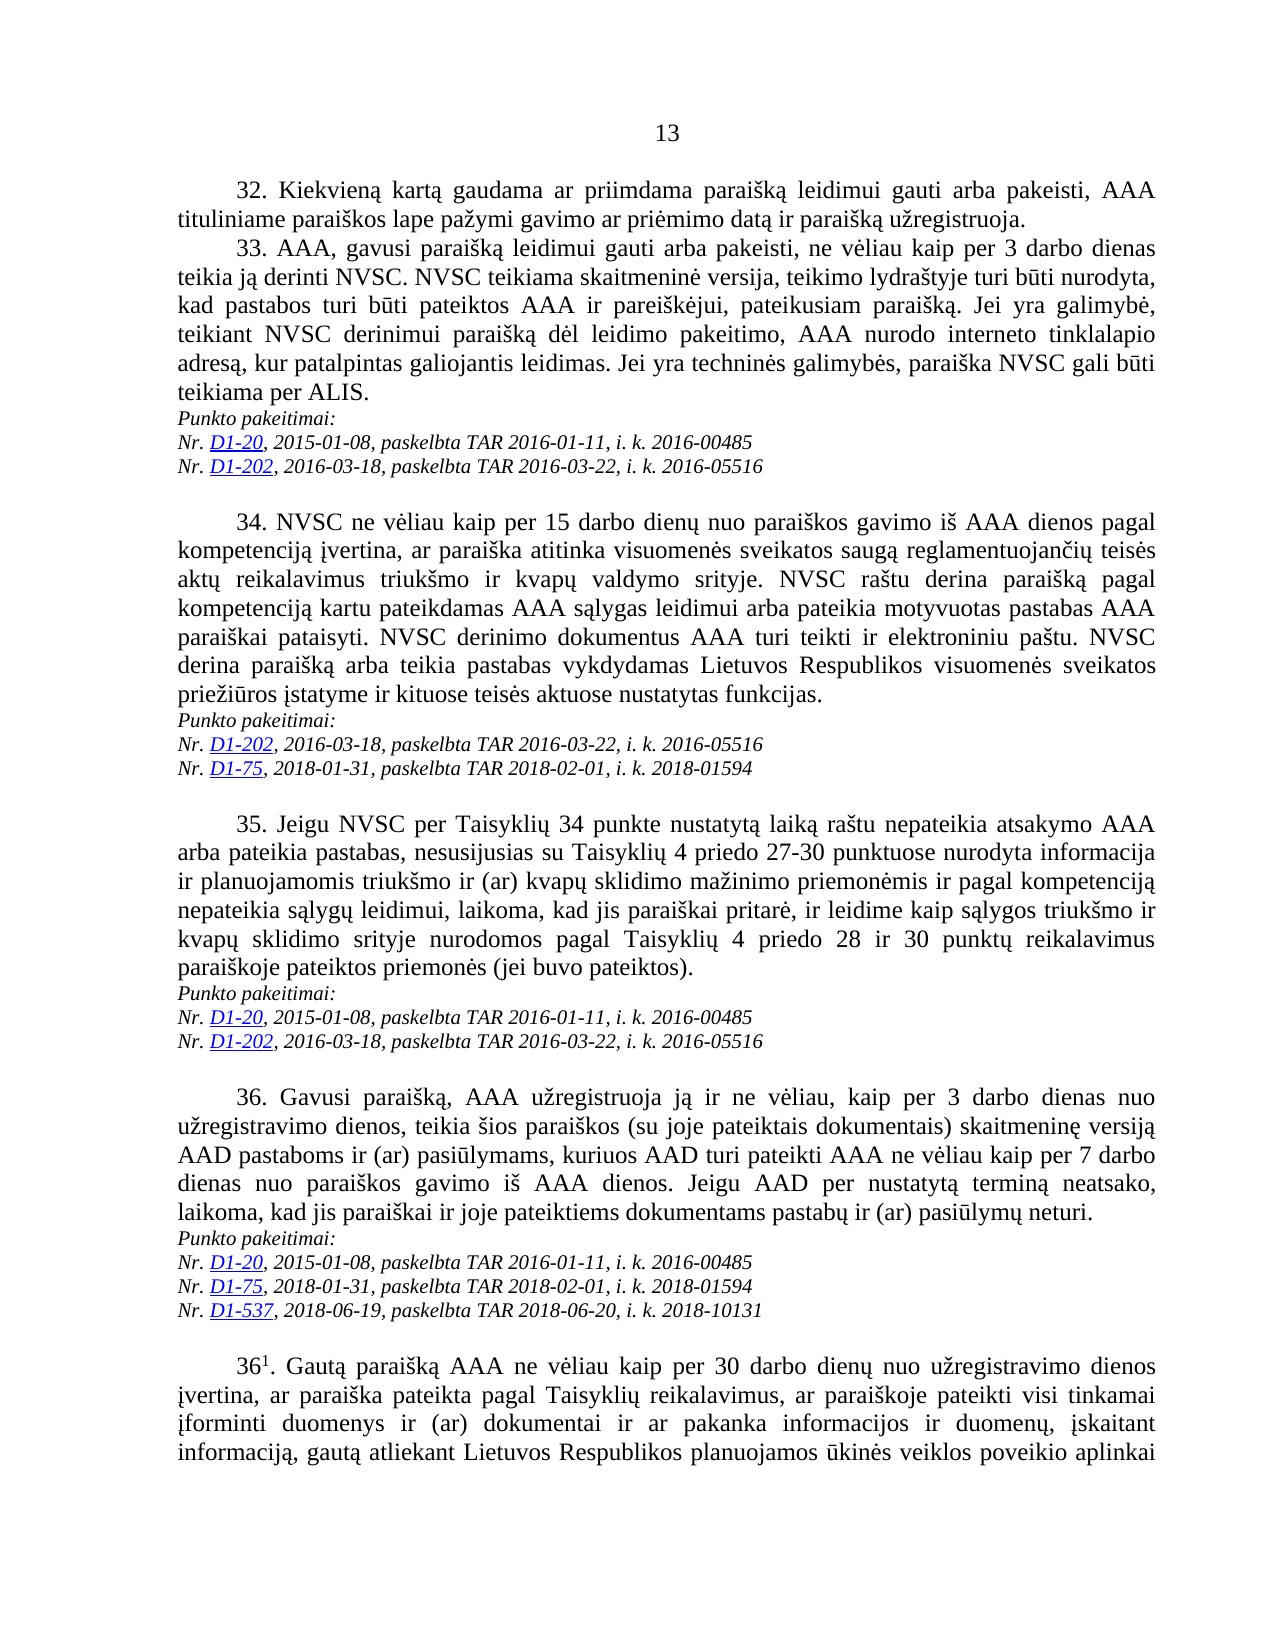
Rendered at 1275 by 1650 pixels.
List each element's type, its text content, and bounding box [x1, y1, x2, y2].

text Punkto pakeitimai: [177, 406, 1157, 430]
text Nr. D1-202, 2016-03-18, paskelbta TAR 2016-03-22, i. k. 2016-05516 [177, 454, 1157, 478]
text 35. Jeigu NVSC per Taisyklių 34 punkte nustatytą laiką raštu nepateikia atsakymo AAA arba pateikia pastabas, nesusijusias su Taisyklių 4 priedo 27-30 punktuose nurodyta informacija ir planuojamomis triukšmo ir (ar) kvapų sklidimo mažinimo priemonėmis ir pagal kompetenciją nepateikia sąlygų leidimui, laikoma, kad jis paraiškai pritarė, ir leidime kaip sąlygos triukšmo ir kvapų sklidimo srityje nurodomos pagal Taisyklių 4 priedo 28 ir 30 punktų reikalavimus paraiškoje pateiktos priemonės (jei buvo pateiktos). [177, 809, 1157, 981]
text Nr. D1-202, 2016-03-18, paskelbta TAR 2016-03-22, i. k. 2016-05516 [177, 732, 1157, 756]
text Nr. D1-537, 2018-06-19, paskelbta TAR 2018-06-20, i. k. 2018-10131 [177, 1298, 1157, 1322]
text 32. Kiekvieną kartą gaudama ar priimdama paraišką leidimui gauti arba pakeisti, AAA tituliniame paraiškos lape pažymi gavimo ar priėmimo datą ir paraišką užregistruoja. [177, 176, 1157, 233]
text Nr. D1-20, 2015-01-08, paskelbta TAR 2016-01-11, i. k. 2016-00485 [177, 1005, 1157, 1029]
text Nr. D1-75, 2018-01-31, paskelbta TAR 2018-02-01, i. k. 2018-01594 [177, 756, 1157, 780]
text 36. Gavusi paraišką, AAA užregistruoja ją ir ne vėliau, kaip per 3 darbo dienas nuo užregistravimo dienos, teikia šios paraiškos (su joje pateiktais dokumentais) skaitmeninę versiją AAD pastaboms ir (ar) pasiūlymams, kuriuos AAD turi pateikti AAA ne vėliau kaip per 7 darbo dienas nuo paraiškos gavimo iš AAA dienos. Jeigu AAD per nustatytą terminą neatsako, laikoma, kad jis paraiškai ir joje pateiktiems dokumentams pastabų ir (ar) pasiūlymų neturi. [177, 1082, 1157, 1226]
text Punkto pakeitimai: [177, 1226, 1157, 1250]
text Nr. D1-20, 2015-01-08, paskelbta TAR 2016-01-11, i. k. 2016-00485 [177, 430, 1157, 454]
text 34. NVSC ne vėliau kaip per 15 darbo dienų nuo paraiškos gavimo iš AAA dienos pagal kompetenciją įvertina, ar paraiška atitinka visuomenės sveikatos saugą reglamentuojančių teisės aktų reikalavimus triukšmo ir kvapų valdymo srityje. NVSC raštu derina paraišką pagal kompetenciją kartu pateikdamas AAA sąlygas leidimui arba pateikia motyvuotas pastabas AAA paraiškai pataisyti. NVSC derinimo dokumentus AAA turi teikti ir elektroniniu paštu. NVSC derina paraišką arba teikia pastabas vykdydamas Lietuvos Respublikos visuomenės sveikatos priežiūros įstatyme ir kituose teisės aktuose nustatytas funkcijas. [177, 507, 1157, 708]
text Punkto pakeitimai: [177, 981, 1157, 1005]
text Nr. D1-75, 2018-01-31, paskelbta TAR 2018-02-01, i. k. 2018-01594 [177, 1274, 1157, 1298]
text 361. Gautą paraišką AAA ne vėliau kaip per 30 darbo dienų nuo užregistravimo dienos įvertina, ar paraiška pateikta pagal Taisyklių reikalavimus, ar paraiškoje pateikti visi tinkamai įforminti duomenys ir (ar) dokumentai ir ar pakanka informacijos ir duomenų, įskaitant informaciją, gautą atliekant Lietuvos Respublikos planuojamos ūkinės veiklos poveikio aplinkai [177, 1351, 1157, 1466]
text Nr. D1-20, 2015-01-08, paskelbta TAR 2016-01-11, i. k. 2016-00485 [177, 1250, 1157, 1274]
text 33. AAA, gavusi paraišką leidimui gauti arba pakeisti, ne vėliau kaip per 3 darbo dienas teikia ją derinti NVSC. NVSC teikiama skaitmeninė versija, teikimo lydraštyje turi būti nurodyta, kad pastabos turi būti pateiktos AAA ir pareiškėjui, pateikusiam paraišką. Jei yra galimybė, teikiant NVSC derinimui paraišką dėl leidimo pakeitimo, AAA nurodo interneto tinklalapio adresą, kur patalpintas galiojantis leidimas. Jei yra techninės galimybės, paraiška NVSC gali būti teikiama per ALIS. [177, 233, 1157, 406]
text Punkto pakeitimai: [177, 708, 1157, 732]
text Nr. D1-202, 2016-03-18, paskelbta TAR 2016-03-22, i. k. 2016-05516 [177, 1029, 1157, 1053]
